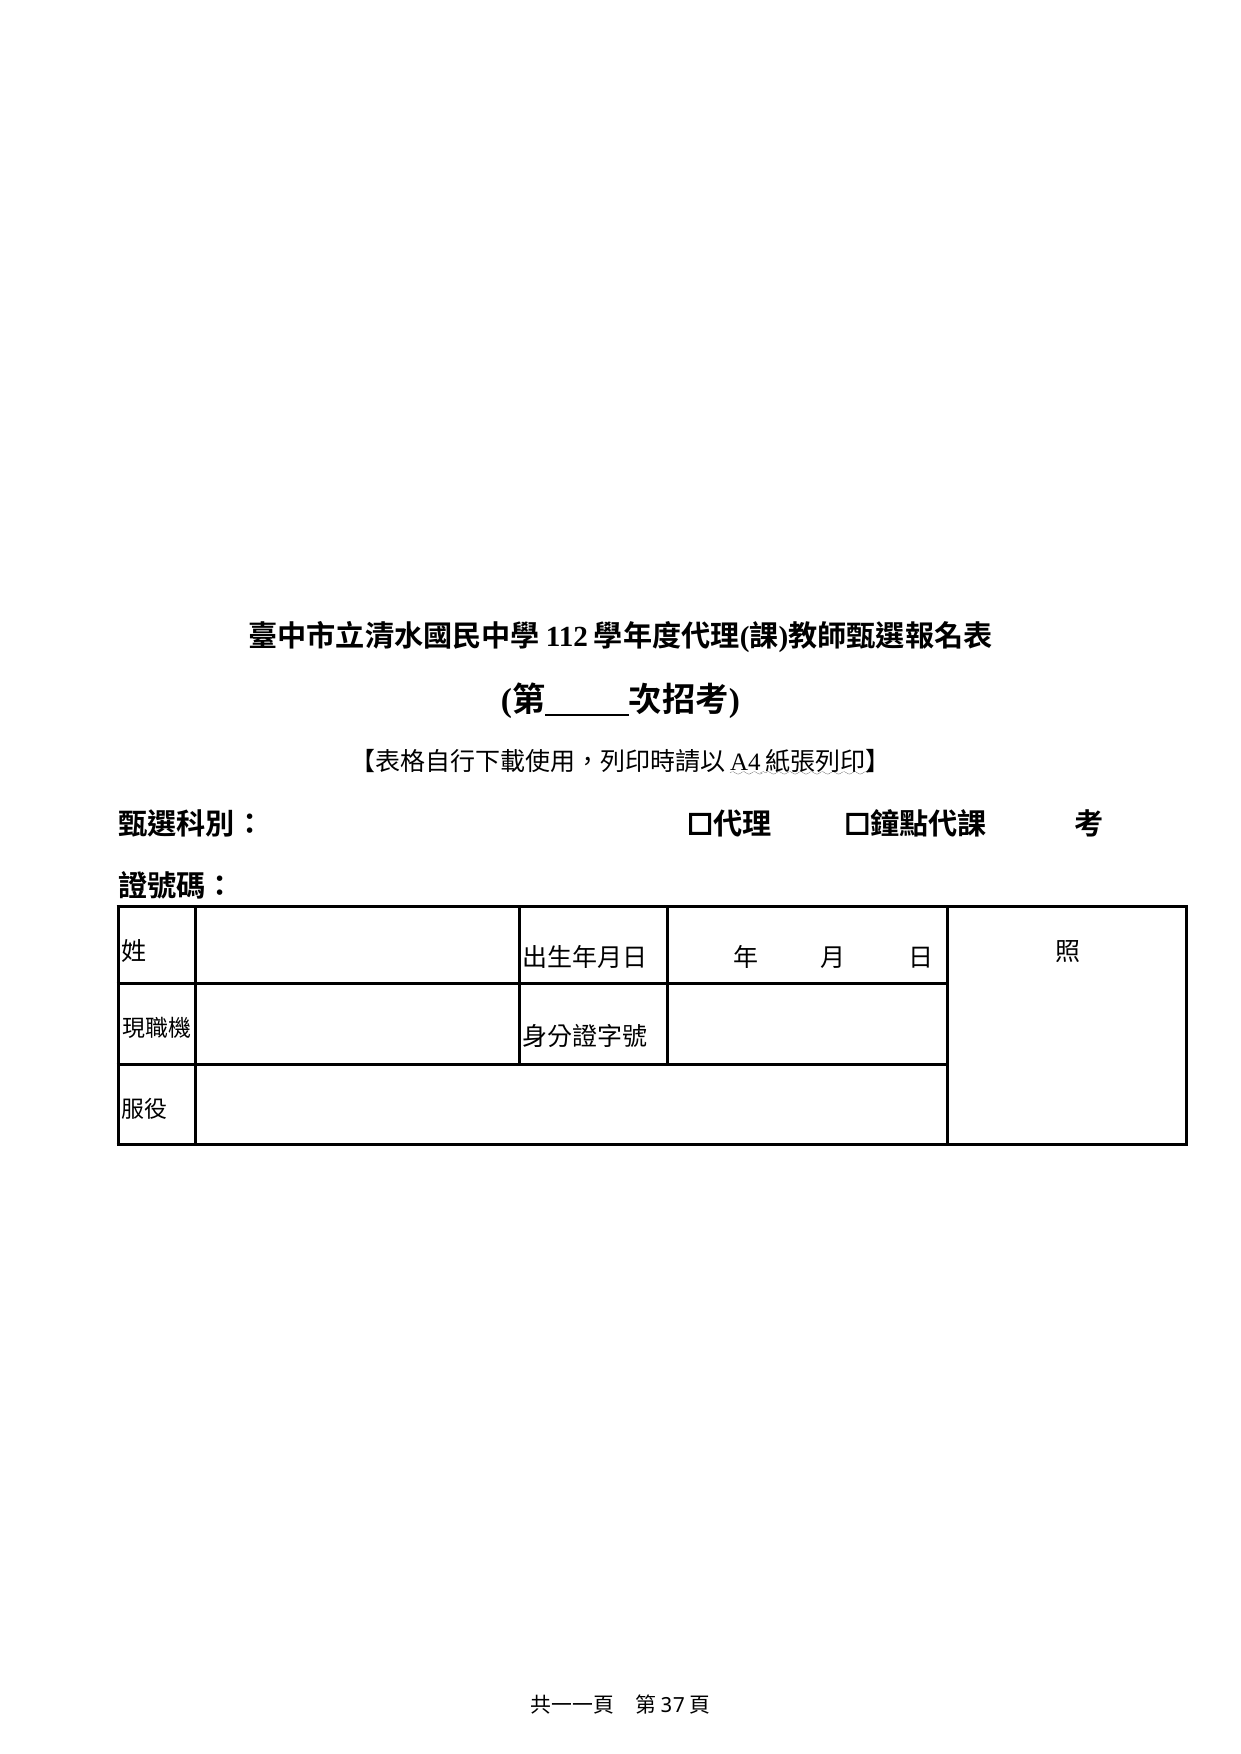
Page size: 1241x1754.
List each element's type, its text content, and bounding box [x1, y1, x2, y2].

table_header 姓 名 [120, 908, 194, 982]
table_header 照 [949, 908, 1185, 1143]
text (第 次招考) [118, 655, 1122, 717]
table_cell □免役□役畢 □服役中 [197, 1066, 946, 1143]
table_cell [197, 985, 518, 1062]
table_header 出生年月日 [521, 908, 666, 982]
table_header 年 月 日 [669, 908, 946, 982]
table_header [197, 908, 518, 982]
table_cell [669, 985, 946, 1062]
table_cell 身分證字號 [521, 985, 666, 1062]
text 甄選科別： 代理 鐘點代課 考證號碼：(請空白) [118, 780, 1122, 905]
table_cell 現職機關學校 [120, 985, 194, 1062]
text 臺中市立清水國民中學112學年度代理(課)教師甄選報名表 [118, 592, 1122, 655]
table_cell 服役 情形 [120, 1066, 194, 1143]
text 【表格自行下載使用，列印時請以A4紙張列印】 [118, 717, 1122, 780]
